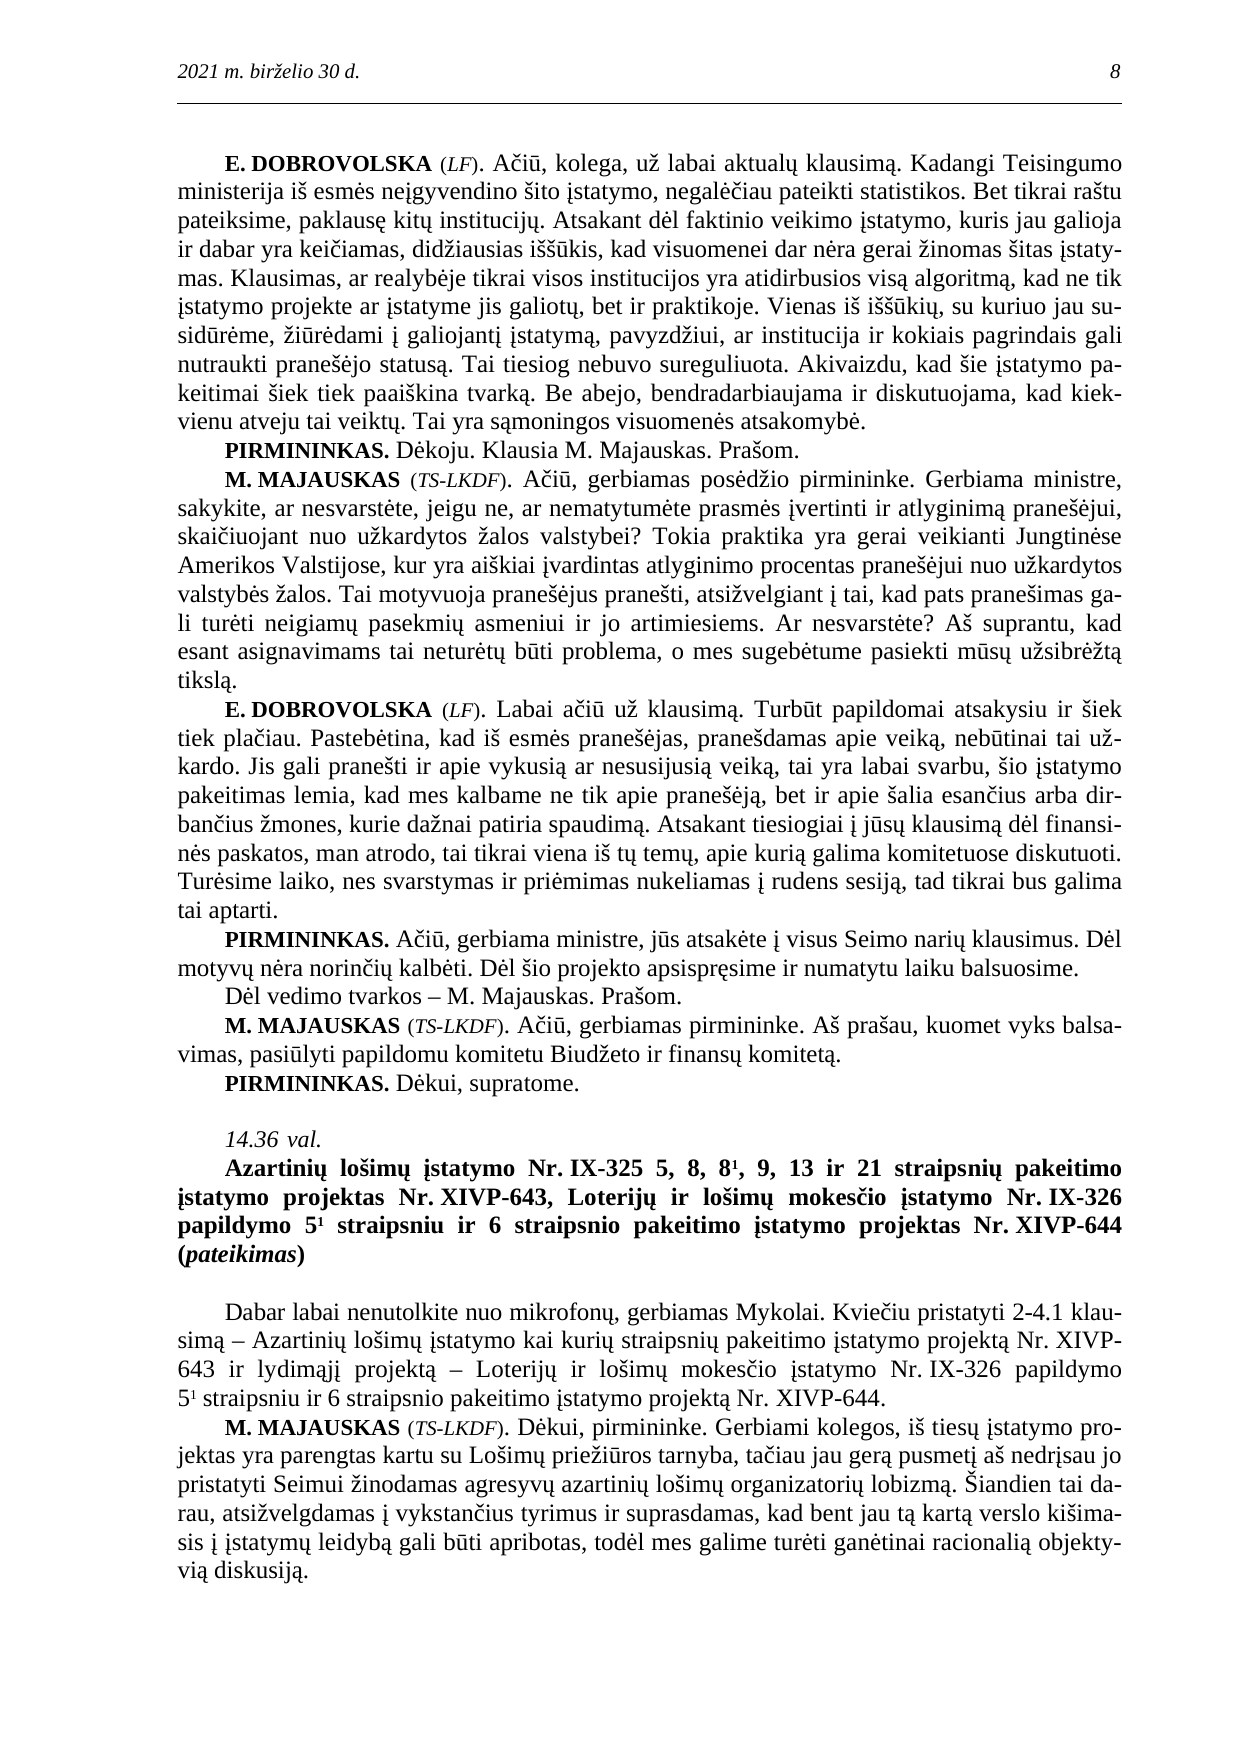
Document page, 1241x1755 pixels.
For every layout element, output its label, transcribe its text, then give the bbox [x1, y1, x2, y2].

text M. MAJAUSKAS (TS-LKDF). Ačiū, ger­bia­mas pir­mi­nin­ke. Aš pra­šau, kuo­met vyks bal­sa­vi­mas, pa­siū­ly­ti pa­pil­do­mu ko­mi­te­tu Biu­dže­to ir fi­nan­sų ko­mi­te­tą. [177, 1010, 1122, 1068]
text PIRMININKAS. Dė­kui, su­pra­to­me. [177, 1068, 1122, 1096]
text M. MAJAUSKAS (TS-LKDF). Dė­kui, pir­mi­nin­ke. Ger­bia­mi ko­le­gos, iš tie­sų įsta­ty­mo pro­jek­tas yra pa­reng­tas kar­tu su Lo­ši­mų prie­žiū­ros tar­ny­ba, ta­čiau jau ge­rą pus­me­tį aš ne­drį­sau jo pri­sta­ty­ti Sei­mui ži­no­da­mas ag­re­sy­vų azar­ti­nių lo­ši­mų or­ga­ni­za­to­rių lo­biz­mą. Šian­dien tai da­rau, at­si­žvelg­da­mas į vyks­tan­čius ty­ri­mus ir su­pras­da­mas, kad bent jau tą kar­tą ver­slo ki­ši­ma­sis į įsta­ty­mų lei­dy­bą ga­li bū­ti ap­ri­bo­tas, to­dėl mes ga­li­me tu­rė­ti ga­nė­ti­nai ra­cio­na­lią ob­jek­ty­vią dis­ku­si­ją. [177, 1412, 1122, 1584]
text PIRMININKAS. Dė­ko­ju. Klau­sia M. Ma­jaus­kas. Pra­šom. [177, 435, 1122, 464]
text Dėl ve­di­mo tvar­kos – M. Ma­jaus­kas. Pra­šom. [177, 981, 1122, 1010]
text 14.36 val. [224, 1125, 1122, 1153]
text PIRMININKAS. Ačiū, ger­bia­ma mi­nist­re, jūs at­sa­kė­te į vi­sus Sei­mo na­rių klau­si­mus. Dėl mo­ty­vų nė­ra no­rin­čių kal­bė­ti. Dėl šio pro­jek­to ap­si­sprę­si­me ir nu­ma­ty­tu lai­ku bal­suo­si­me. [177, 924, 1122, 981]
text E. DOBROVOLSKA (LF). Ačiū, ko­le­ga, už la­bai ak­tu­a­lų klau­si­mą. Ka­dan­gi Tei­sin­gu­mo mi­nis­te­ri­ja iš es­mės ne­įgy­ven­di­no ši­to įsta­ty­mo, ne­ga­lė­čiau pa­teik­ti sta­tis­ti­kos. Bet tik­rai raš­tu pa­teik­si­me, pa­klau­sę ki­tų ins­ti­tu­ci­jų. At­sa­kant dėl fak­ti­nio vei­ki­mo įsta­ty­mo, ku­ris jau ga­lio­ja ir da­bar yra kei­čia­mas, di­džiau­sias iš­šū­kis, kad vi­suo­me­nei dar nė­ra ge­rai ži­no­mas ši­tas įsta­ty­mas. Klau­si­mas, ar re­a­ly­bė­je tik­rai vi­sos ins­ti­tu­ci­jos yra ati­dir­bu­sios vi­są al­go­rit­mą, kad ne tik įsta­ty­mo pro­jek­te ar įsta­ty­me jis ga­lio­tų, bet ir prak­ti­ko­je. Vie­nas iš iš­šū­kių, su ku­riuo jau su­si­dū­rė­me, žiū­rė­da­mi į ga­lio­jan­tį įsta­ty­mą, pa­vyz­džiui, ar ins­ti­tu­ci­ja ir ko­kiais pa­grin­dais ga­li nu­trauk­ti pra­ne­šė­jo sta­tu­są. Tai tie­siog ne­bu­vo su­re­gu­liuo­ta. Aki­vaiz­du, kad šie įsta­ty­mo pa­kei­ti­mai šiek tiek pa­aiš­ki­na tvar­ką. Be abe­jo, ben­dra­dar­biau­ja­ma ir dis­ku­tuo­ja­ma, kad kiek­vie­nu at­ve­ju tai veik­tų. Tai yra są­mo­nin­gos vi­suo­me­nės at­sa­ko­my­bė. [177, 148, 1122, 435]
text Azar­ti­nių lo­ši­mų įsta­ty­mo Nr. IX-325 5, 8, 81, 9, 13 ir 21 straips­nių pa­kei­ti­mo įstatymo pro­jek­tas Nr. XIVP-643, Lo­te­ri­jų ir lo­ši­mų mo­kes­čio įsta­ty­mo Nr. IX-326 papil­dy­mo 51 straips­niu ir 6 straips­nio pa­kei­ti­mo įsta­ty­mo pro­jek­tas Nr. XIVP-644 (patei­ki­mas) [177, 1153, 1122, 1268]
text Da­bar la­bai ne­nu­tol­ki­te nuo mik­ro­fo­nų, ger­bia­mas My­ko­lai. Kvie­čiu pri­sta­ty­ti 2-4.1 klau­si­mą – Azar­ti­nių lo­ši­mų įsta­ty­mo kai ku­rių straips­nių pa­kei­ti­mo įsta­ty­mo pro­jek­tą Nr. XIVP-643 ir ly­di­mą­jį pro­jek­tą – Lo­te­ri­jų ir lo­ši­mų mo­kes­čio įsta­ty­mo Nr. IX-326 pa­pil­dy­mo 51 strai­ps­niu ir 6 straips­nio pa­kei­ti­mo įsta­ty­mo pro­jek­tą Nr. XIVP-644. [177, 1297, 1122, 1412]
text E. DOBROVOLSKA (LF). La­bai ačiū už klau­si­mą. Tur­būt pa­pil­do­mai at­sa­ky­siu ir šiek tiek pla­čiau. Pa­ste­bė­ti­na, kad iš es­mės pra­ne­šė­jas, pra­neš­da­mas apie vei­ką, ne­bū­ti­nai tai už­kar­do. Jis ga­li pra­neš­ti ir apie vy­ku­sią ar ne­su­si­ju­sią vei­ką, tai yra la­bai svar­bu, šio įsta­ty­mo pa­kei­ti­mas le­mia, kad mes kal­ba­me ne tik apie pra­ne­šė­ją, bet ir apie ša­lia esan­čius ar­ba dir­ban­čius žmo­nes, ku­rie daž­nai pa­ti­ria spau­di­mą. At­sa­kant tie­sio­giai į jū­sų klau­si­mą dėl fi­nan­si­nės pa­ska­tos, man at­ro­do, tai tik­rai vie­na iš tų te­mų, apie ku­rią ga­li­ma ko­mi­te­tuo­se dis­ku­tuo­ti. Tu­rė­si­me lai­ko, nes svars­ty­mas ir pri­ėmi­mas nu­ke­lia­mas į ru­dens se­si­ją, tad tik­rai bus ga­li­ma tai ap­tar­ti. [177, 694, 1122, 924]
text M. MAJAUSKAS (TS-LKDF). Ačiū, ger­bia­mas po­sė­džio pir­mi­nin­ke. Ger­bia­ma mi­nist­re, sa­ky­ki­te, ar ne­svars­tė­te, jei­gu ne, ar ne­ma­ty­tu­mė­te pras­mės įver­tin­ti ir at­ly­gi­ni­mą pra­ne­šė­jui, skai­čiuo­jant nuo už­kar­dy­tos ža­los vals­ty­bei? To­kia prak­ti­ka yra ge­rai vei­kian­ti Jung­ti­nė­se Ame­ri­kos Vals­ti­jo­se, kur yra aiš­kiai įvar­din­tas at­ly­gi­ni­mo pro­cen­tas pra­ne­šė­jui nuo už­kar­dy­tos vals­ty­bės ža­los. Tai mo­ty­vuo­ja pra­ne­šė­jus pra­neš­ti, at­si­žvel­giant į tai, kad pats pra­ne­ši­mas ga­li tu­rė­ti nei­gia­mų pa­sek­mių as­me­niui ir jo ar­ti­mie­siems. Ar ne­svars­tė­te? Aš su­pran­tu, kad esant asig­na­vi­mams tai ne­tu­rė­tų bū­ti pro­ble­ma, o mes su­ge­bė­tu­me pa­siek­ti mū­sų už­si­brėž­tą tiks­lą. [177, 464, 1122, 694]
